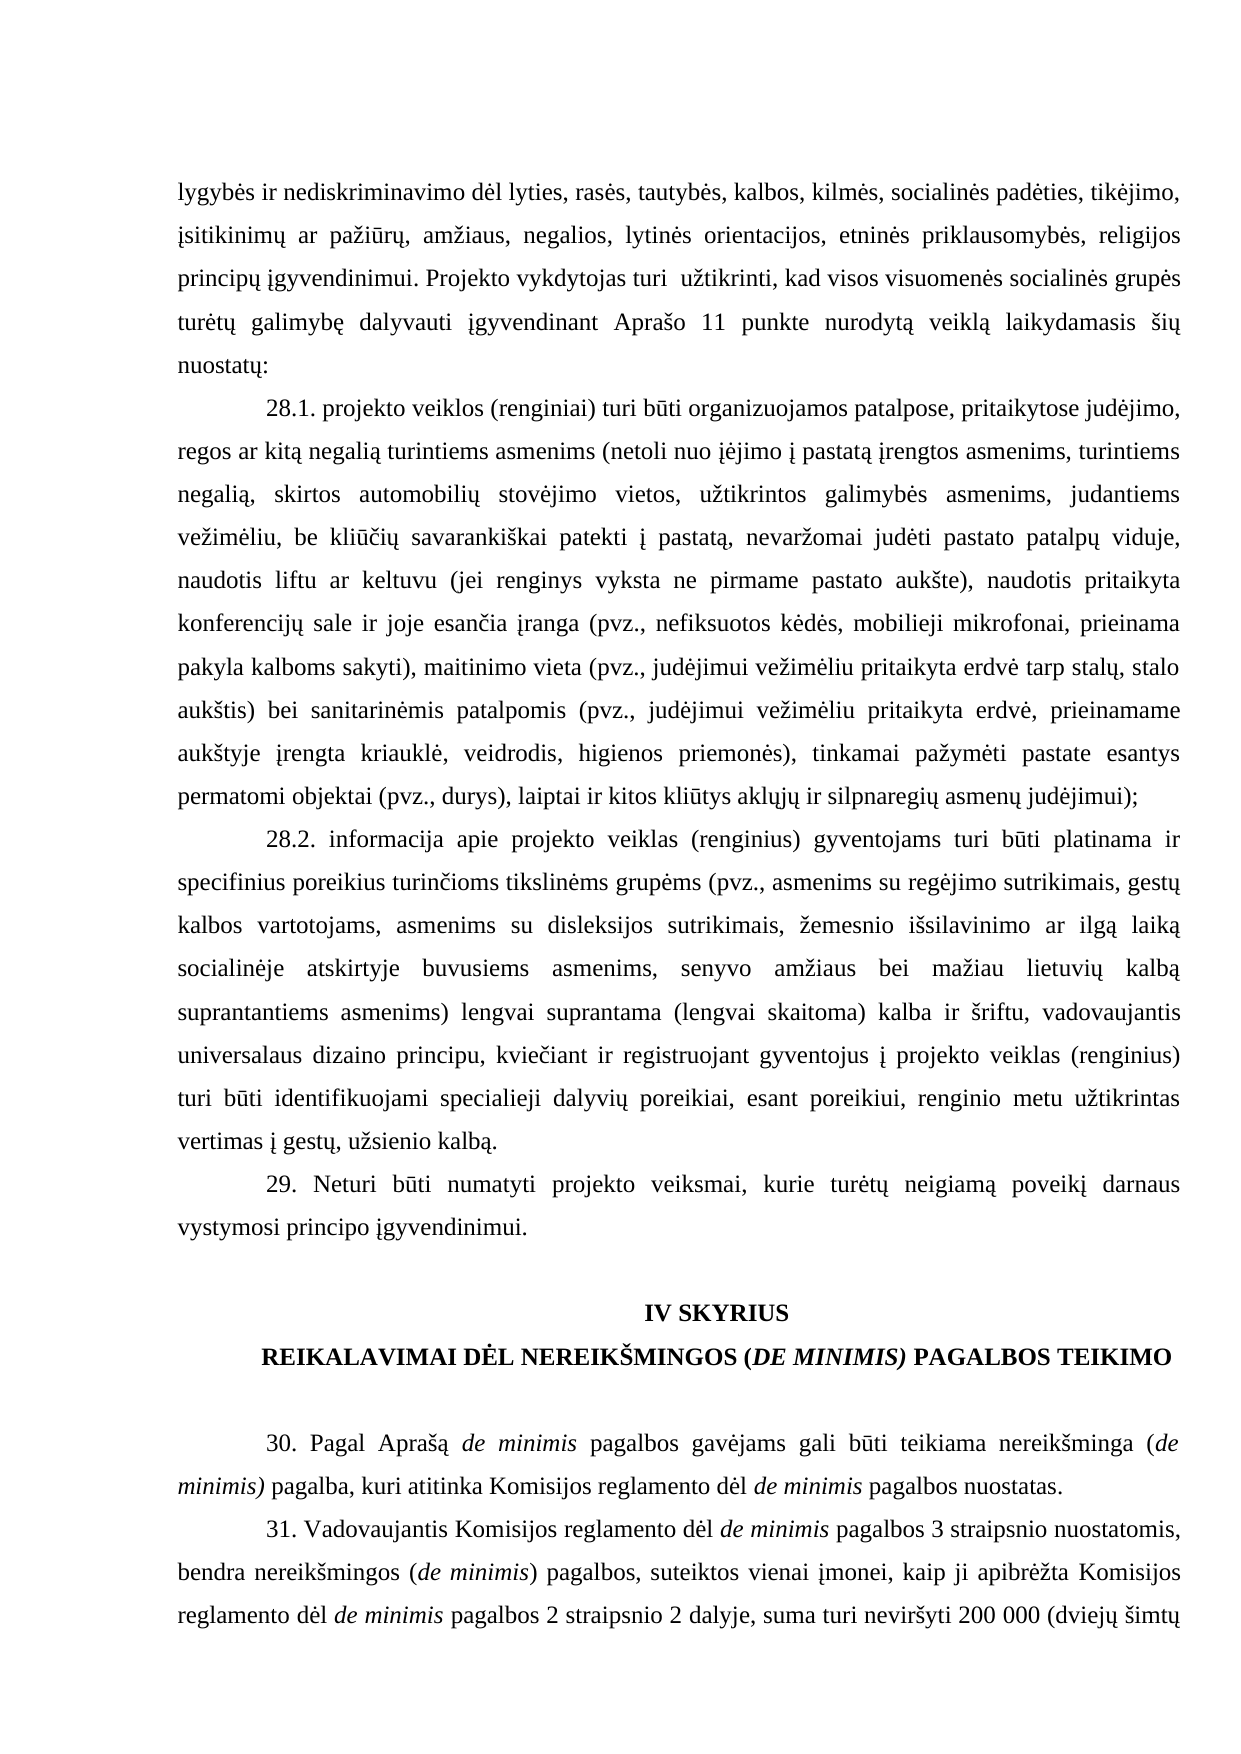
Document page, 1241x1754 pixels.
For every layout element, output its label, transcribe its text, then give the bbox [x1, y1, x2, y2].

text 28.1. projekto veiklos (renginiai) turi būti organizuojamos patalpose, pritaikytose judėjimo, regos ar kitą negalią turintiems asmenims (netoli nuo įėjimo į pastatą įrengtos asmenims, turintiems negalią, skirtos automobilių stovėjimo vietos, užtikrintos galimybės asmenims, judantiems vežimėliu, be kliūčių savarankiškai patekti į pastatą, nevaržomai judėti pastato patalpų viduje, naudotis liftu ar keltuvu (jei renginys vyksta ne pirmame pastato aukšte), naudotis pritaikyta konferencijų sale ir joje esančia įranga (pvz., nefiksuotos kėdės, mobilieji mikrofonai, prieinama pakyla kalboms sakyti), maitinimo vieta (pvz., judėjimui vežimėliu pritaikyta erdvė tarp stalų, stalo aukštis) bei sanitarinėmis patalpomis (pvz., judėjimui vežimėliu pritaikyta erdvė, prieinamame aukštyje įrengta kriauklė, veidrodis, higienos priemonės), tinkamai pažymėti pastate esantys permatomi objektai (pvz., durys), laiptai ir kitos kliūtys aklųjų ir silpnaregių asmenų judėjimui); [177, 393, 1181, 810]
text 28.2. informacija apie projekto veiklas (renginius) gyventojams turi būti platinama ir specifinius poreikius turinčioms tikslinėms grupėms (pvz., asmenims su regėjimo sutrikimais, gestų kalbos vartotojams, asmenims su disleksijos sutrikimais, žemesnio išsilavinimo ar ilgą laiką socialinėje atskirtyje buvusiems asmenims, senyvo amžiaus bei mažiau lietuvių kalbą suprantantiems asmenims) lengvai suprantama (lengvai skaitoma) kalba ir šriftu, vadovaujantis universalaus dizaino principu, kviečiant ir registruojant gyventojus į projekto veiklas (renginius) turi būti identifikuojami specialieji dalyvių poreikiai, esant poreikiui, renginio metu užtikrintas vertimas į gestų, užsienio kalbą. [177, 824, 1181, 1155]
text IV SKYRIUS [177, 1298, 1181, 1327]
text 30. Pagal Aprašą de minimis pagalbos gavėjams gali būti teikiama nereikšminga (de minimis) pagalba, kuri atitinka Komisijos reglamento dėl de minimis pagalbos nuostatas. [177, 1428, 1181, 1500]
text REIKALAVIMAI DĖL NEREIKŠMINGOS (DE MINIMIS) PAGALBOS TEIKIMO [177, 1342, 1181, 1370]
text 29. Neturi būti numatyti projekto veiksmai, kurie turėtų neigiamą poveikį darnaus vystymosi principo įgyvendinimui. [177, 1169, 1181, 1241]
text lygybės ir nediskriminavimo dėl lyties, rasės, tautybės, kalbos, kilmės, socialinės padėties, tikėjimo, įsitikinimų ar pažiūrų, amžiaus, negalios, lytinės orientacijos, etninės priklausomybės, religijos principų įgyvendinimui. Projekto vykdytojas turi užtikrinti, kad visos visuomenės socialinės grupės turėtų galimybę dalyvauti įgyvendinant Aprašo 11 punkte nurodytą veiklą laikydamasis šių nuostatų: [177, 177, 1181, 378]
text 31. Vadovaujantis Komisijos reglamento dėl de minimis pagalbos 3 straipsnio nuostatomis, bendra nereikšmingos (de minimis) pagalbos, suteiktos vienai įmonei, kaip ji apibrėžta Komisijos reglamento dėl de minimis pagalbos 2 straipsnio 2 dalyje, suma turi neviršyti 200 000 (dviejų šimtų [177, 1514, 1181, 1629]
